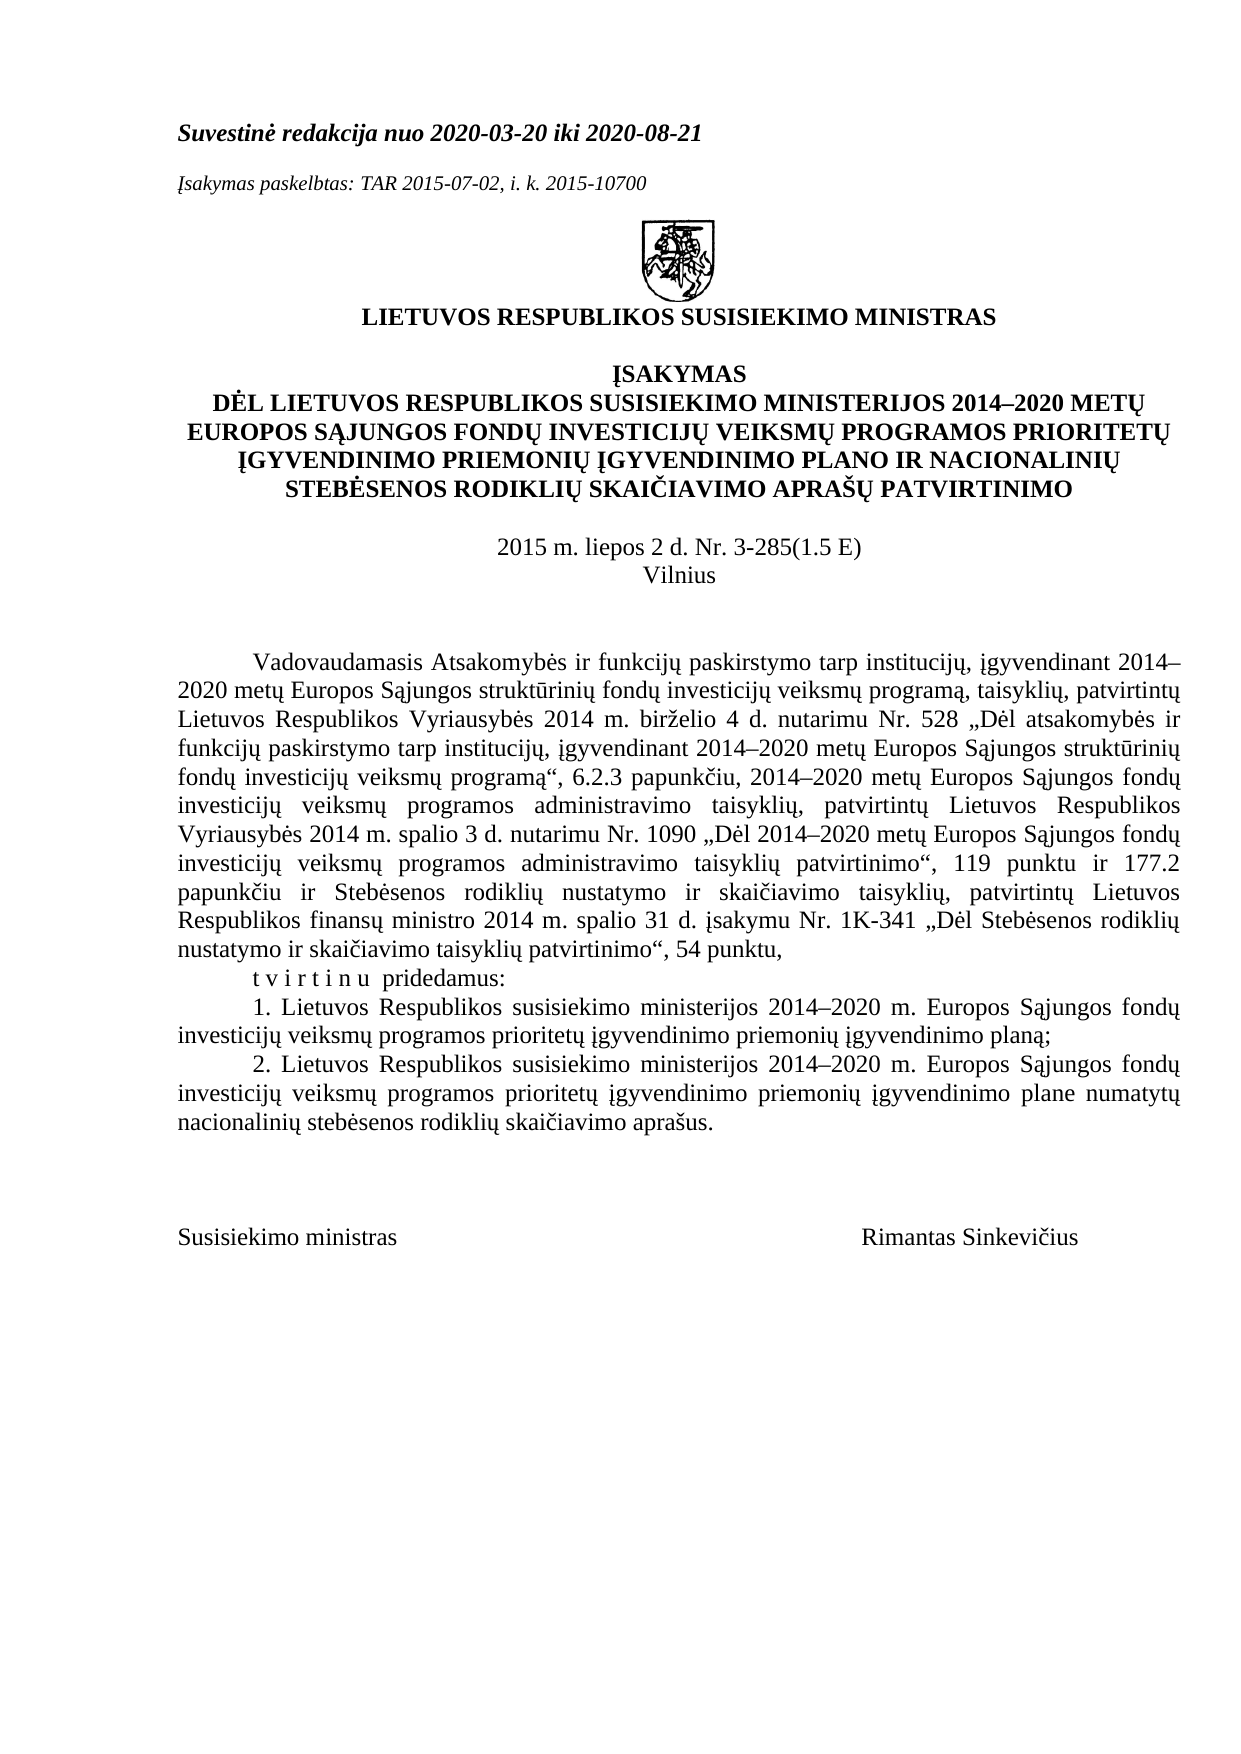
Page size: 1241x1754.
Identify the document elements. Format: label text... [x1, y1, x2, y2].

text Vilnius [177, 561, 1181, 589]
text LIETUVOS RESPUBLIKOS SUSISIEKIMO MINISTRAS [177, 302, 1181, 331]
text DĖL LIETUVOS RESPUBLIKOS SUSISIEKIMO MINISTERIJOS 2014–2020 METŲ EUROPOS SĄJUNGOS FONDŲ INVESTICIJŲ VEIKSMŲ PROGRAMOS PRIORITETŲ ĮGYVENDINIMO PRIEMONIŲ ĮGYVENDINIMO PLANO IR NACIONALINIŲ STEBĖSENOS RODIKLIŲ SKAIČIAVIMO APRAŠŲ PATVIRTINIMO [177, 388, 1181, 503]
text 2015 m. liepos 2 d. Nr. 3-285(1.5 E) [177, 532, 1181, 561]
text Suvestinė redakcija nuo 2020-03-20 iki 2020-08-21 [177, 118, 1181, 147]
text t v i r t i n u pridedamus: [177, 963, 1181, 992]
text 2. Lietuvos Respublikos susisiekimo ministerijos 2014–2020 m. Europos Sąjungos fondų investicijų veiksmų programos prioritetų įgyvendinimo priemonių įgyvendinimo plane numatytų nacionalinių stebėsenos rodiklių skaičiavimo aprašus. [177, 1049, 1181, 1136]
text Vadovaudamasis Atsakomybės ir funkcijų paskirstymo tarp institucijų, įgyvendinant 2014–2020 metų Europos Sąjungos struktūrinių fondų investicijų veiksmų programą, taisyklių, patvirtintų Lietuvos Respublikos Vyriausybės 2014 m. birželio 4 d. nutarimu Nr. 528 „Dėl atsakomybės ir funkcijų paskirstymo tarp institucijų, įgyvendinant 2014–2020 metų Europos Sąjungos struktūrinių fondų investicijų veiksmų programą“, 6.2.3 papunkčiu, 2014–2020 metų Europos Sąjungos fondų investicijų veiksmų programos administravimo taisyklių, patvirtintų Lietuvos Respublikos Vyriausybės 2014 m. spalio 3 d. nutarimu Nr. 1090 „Dėl 2014–2020 metų Europos Sąjungos fondų investicijų veiksmų programos administravimo taisyklių patvirtinimo“, 119 punktu ir 177.2 papunkčiu ir Stebėsenos rodiklių nustatymo ir skaičiavimo taisyklių, patvirtintų Lietuvos Respublikos finansų ministro 2014 m. spalio 31 d. įsakymu Nr. 1K-341 „Dėl Stebėsenos rodiklių nustatymo ir skaičiavimo taisyklių patvirtinimo“, 54 punktu, [177, 647, 1181, 963]
text 1. Lietuvos Respublikos susisiekimo ministerijos 2014–2020 m. Europos Sąjungos fondų investicijų veiksmų programos prioritetų įgyvendinimo priemonių įgyvendinimo planą; [177, 992, 1181, 1049]
text Susisiekimo ministras Rimantas Sinkevičius [177, 1222, 1181, 1251]
text ĮSAKYMAS [177, 359, 1181, 388]
text Įsakymas paskelbtas: TAR 2015-07-02, i. k. 2015-10700 [177, 171, 1181, 195]
